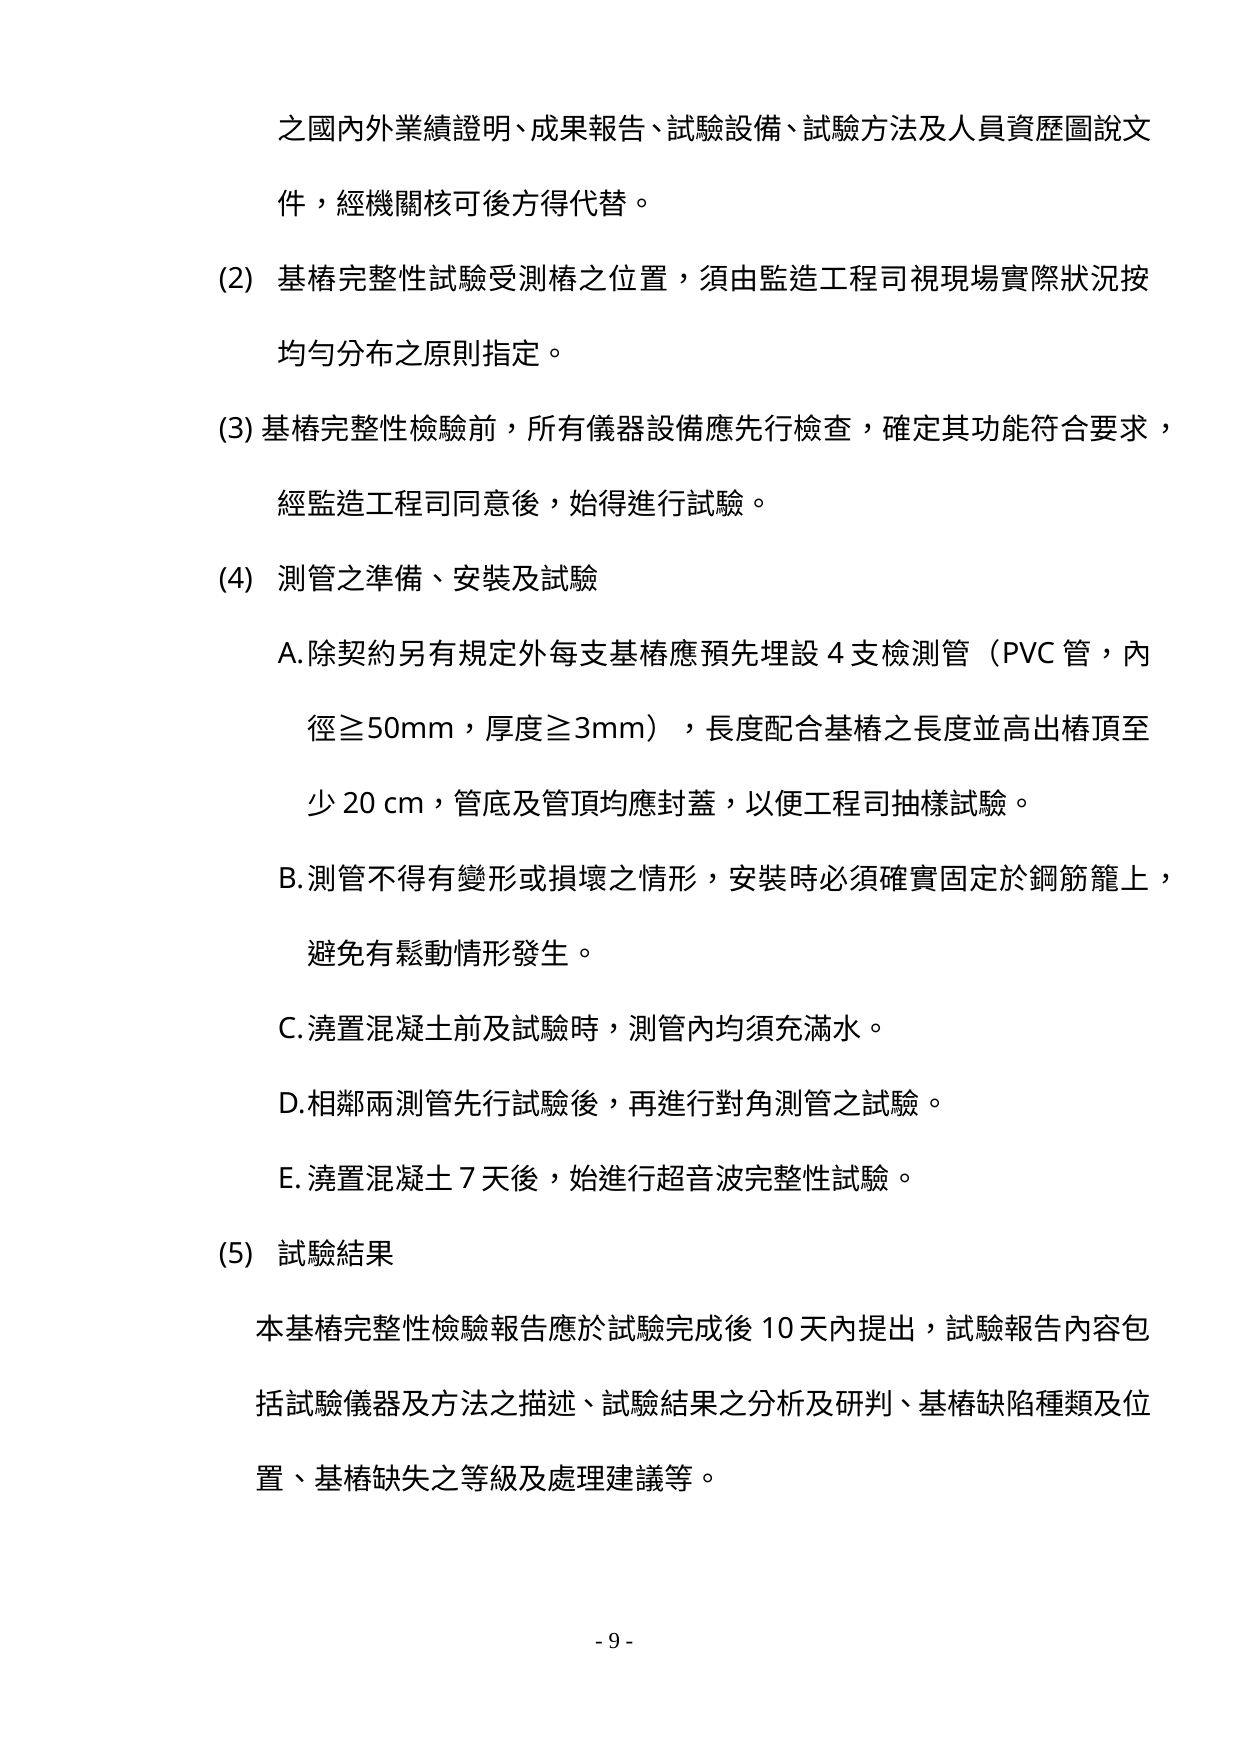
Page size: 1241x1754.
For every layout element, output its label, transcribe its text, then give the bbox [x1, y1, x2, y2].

text (5) 試驗結果 [218, 1214, 1152, 1289]
text C. 澆置混凝土前及試驗時，測管內均須充滿水。 [278, 989, 1152, 1064]
text (1) 為瞭解場鑄混凝土樁於澆置完成後基樁混凝土斷面之完整性、連續性，是否含有土壤、灰泥、蜂窩或斷樁之現象，除設計圖另有規定外，基樁應全數埋設檢測管，總根數5%做基樁超音波試驗，監造工程司得視實際需要增加試驗根數。若採其他檢驗方法，廠商應提出建議方法之國內外業績證明、成果報告、試驗設備、試驗方法及人員資歷圖說文件，經機關核可後方得代替。 [218, 89, 1152, 239]
text D. 相鄰兩測管先行試驗後，再進行對角測管之試驗。 [278, 1064, 1152, 1139]
text A. 除契約另有規定外每支基樁應預先埋設4支檢測管（PVC管，內徑≧50mm，厚度≧3mm），長度配合基樁之長度並高出樁頂至少20 cm，管底及管頂均應封蓋，以便工程司抽樣試驗。 [278, 614, 1152, 839]
text B. 測管不得有變形或損壞之情形，安裝時必須確實固定於鋼筋籠上，避免有鬆動情形發生。 [278, 839, 1152, 989]
text (4) 測管之準備、安裝及試驗 [218, 539, 1152, 614]
text (2) 基樁完整性試驗受測樁之位置，須由監造工程司視現場實際狀況按均勻分布之原則指定。 [218, 239, 1152, 389]
text E. 澆置混凝土7天後，始進行超音波完整性試驗。 [278, 1139, 1152, 1214]
text (3) 基樁完整性檢驗前，所有儀器設備應先行檢查，確定其功能符合要求，經監造工程司同意後，始得進行試驗。 [218, 389, 1152, 539]
text 本基樁完整性檢驗報告應於試驗完成後10天內提出，試驗報告內容包括試驗儀器及方法之描述、試驗結果之分析及研判、基樁缺陷種類及位置、基樁缺失之等級及處理建議等。 [256, 1289, 1152, 1514]
